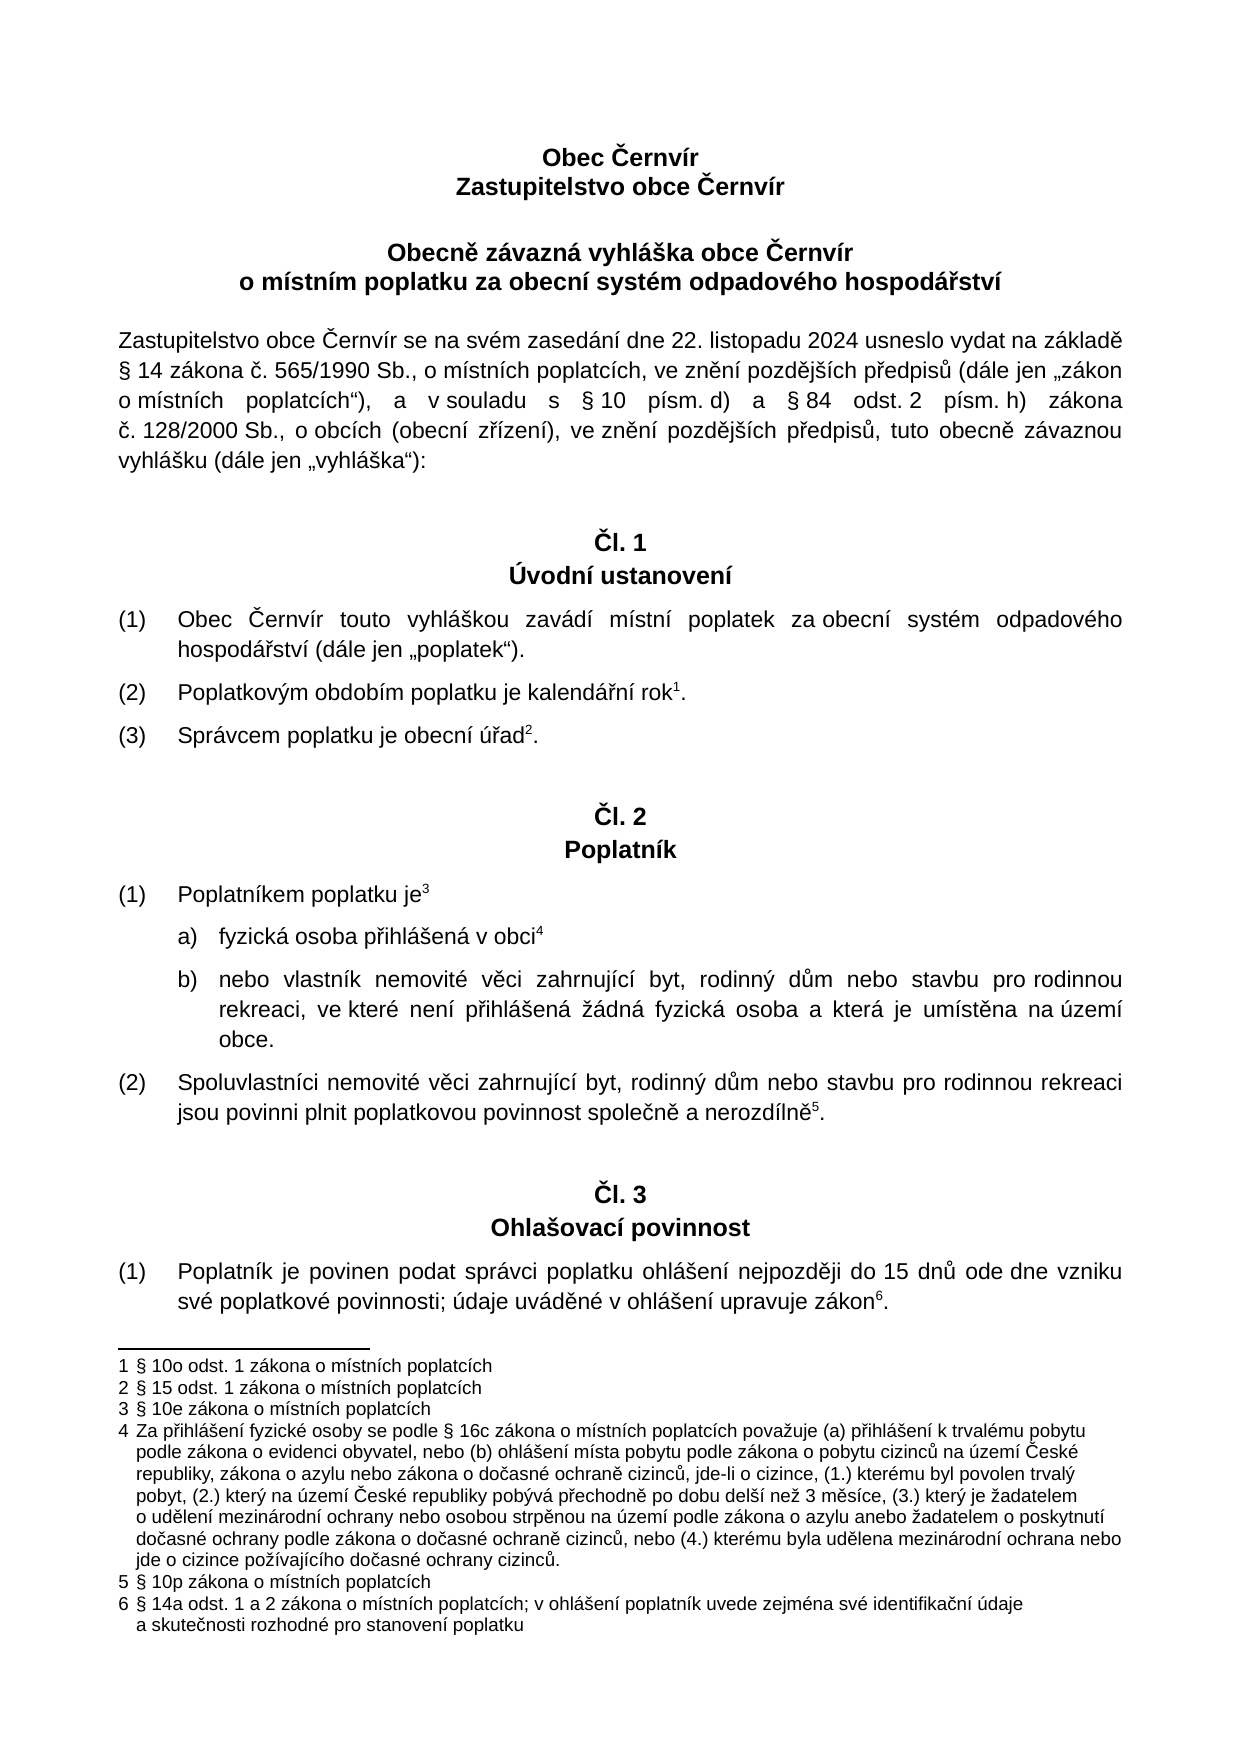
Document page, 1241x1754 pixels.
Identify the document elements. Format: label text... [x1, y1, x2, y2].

list Správcem poplatku je obecní úřad. [118, 722, 1122, 748]
list nebo vlastník nemovité věci zahrnující byt, rodinný dům nebo stavbu pro rodinnou rekreaci, ve které není přihlášená žádná fyzická osoba a která je umístěna na území obce. [177, 966, 1122, 1053]
list Spoluvlastníci nemovité věci zahrnující byt, rodinný dům nebo stavbu pro rodinnou rekreaci jsou povinni plnit poplatkovou povinnost společně a nerozdílně. [118, 1069, 1122, 1126]
list § 14a odst. 1 a 2 zákona o místních poplatcích; v ohlášení poplatník uvede zejména své identifikační údaje a skutečnosti rozhodné pro stanovení poplatku [118, 1592, 1122, 1635]
subtitle Čl. 3 Ohlašovací povinnost [118, 1179, 1122, 1241]
list Poplatníkem poplatku je [118, 881, 1122, 907]
list Obec Černvír touto vyhláškou zavádí místní poplatek za obecní systém odpadového hospodářství (dále jen „poplatek“). [118, 606, 1122, 663]
subtitle Čl. 1 Úvodní ustanovení [118, 528, 1122, 589]
list Poplatkovým obdobím poplatku je kalendářní rok. [118, 679, 1122, 706]
list § 15 odst. 1 zákona o místních poplatcích [118, 1377, 1122, 1398]
list § 10p zákona o místních poplatcích [118, 1571, 1122, 1592]
list Poplatník je povinen podat správci poplatku ohlášení nejpozději do 15 dnů ode dne vzniku své poplatkové povinnosti; údaje uváděné v ohlášení upravuje zákon. [118, 1258, 1122, 1315]
text Zastupitelstvo obce Černvír se na svém zasedání dne 22. listopadu 2024 usneslo vydat na základě § 14 zákona č. 565/1990 Sb., o místních poplatcích, ve znění pozdějších předpisů (dále jen „zákon o místních poplatcích“), a v souladu s § 10 písm. d) a § 84 odst. 2 písm. h) zákona č. 128/2000 Sb., o obcích (obecní zřízení), ve znění pozdějších předpisů, tuto obecně závaznou vyhlášku (dále jen „vyhláška“): [118, 327, 1122, 474]
list § 10e zákona o místních poplatcích [118, 1398, 1122, 1420]
list fyzická osoba přihlášená v obci [177, 923, 1122, 950]
subtitle Obecně závazná vyhláška obce Černvír o místním poplatku za obecní systém odpadového hospodářství [118, 238, 1122, 295]
list § 10o odst. 1 zákona o místních poplatcích [118, 1355, 1122, 1377]
list Za přihlášení fyzické osoby se podle § 16c zákona o místních poplatcích považuje (a) přihlášení k trvalému pobytu podle zákona o evidenci obyvatel, nebo (b) ohlášení místa pobytu podle zákona o pobytu cizinců na území České republiky, zákona o azylu nebo zákona o dočasné ochraně cizinců, jde-li o cizince, (1.) kterému byl povolen trvalý pobyt, (2.) který na území České republiky pobývá přechodně po dobu delší než 3 měsíce, (3.) který je žadatelem o udělení mezinárodní ochrany nebo osobou strpěnou na území podle zákona o azylu anebo žadatelem o poskytnutí dočasné ochrany podle zákona o dočasné ochraně cizinců, nebo (4.) kterému byla udělena mezinárodní ochrana nebo jde o cizince požívajícího dočasné ochrany cizinců. [118, 1420, 1122, 1571]
subtitle Čl. 2 Poplatník [118, 802, 1122, 864]
title Obec Černvír Zastupitelstvo obce Černvír [118, 143, 1122, 201]
